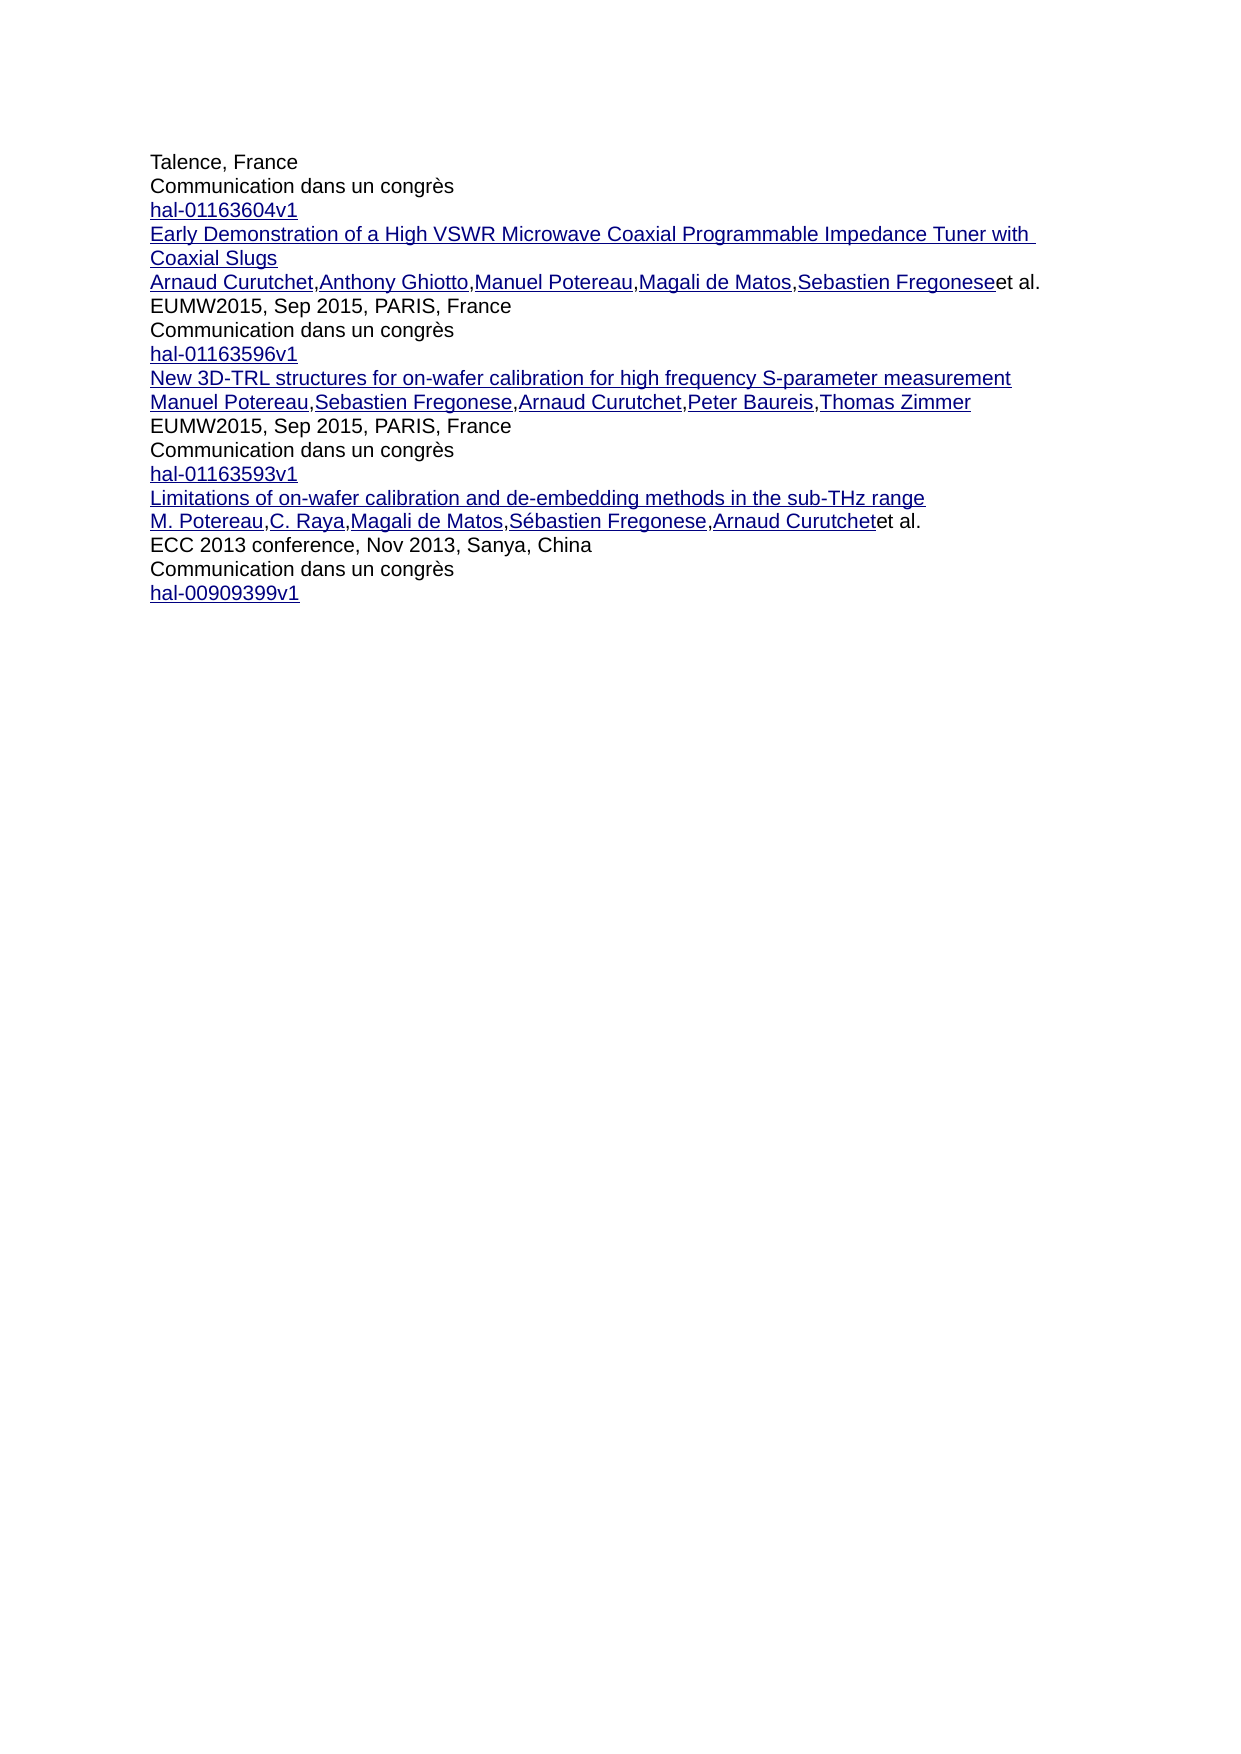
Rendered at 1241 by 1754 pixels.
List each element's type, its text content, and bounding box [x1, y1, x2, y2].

table_cell Talence, France Communication dans un congrès hal-01163604v1 [150, 150, 1090, 222]
table_cell New 3D-TRL structures for on-wafer calibration for high frequency S-parameter measurement Manuel Potereau,Sebastien Fregonese,Arnaud Curutchet,Peter Baureis,Thomas Zimmer EUMW2015, Sep 2015, PARIS, France Communication dans un congrès hal-01163593v1 [150, 366, 1090, 485]
table_cell Early Demonstration of a High VSWR Microwave Coaxial Programmable Impedance Tuner with Coaxial Slugs Arnaud Curutchet,Anthony Ghiotto,Manuel Potereau,Magali de Matos,Sebastien Fregoneseet al. EUMW2015, Sep 2015, PARIS, France Communication dans un congrès hal-01163596v1 [150, 222, 1090, 366]
table_cell Limitations of on-wafer calibration and de-embedding methods in the sub-THz range M. Potereau,C. Raya,Magali de Matos,Sébastien Fregonese,Arnaud Curutchetet al. ECC 2013 conference, Nov 2013, Sanya, China Communication dans un congrès hal-00909399v1 [150, 485, 1090, 605]
